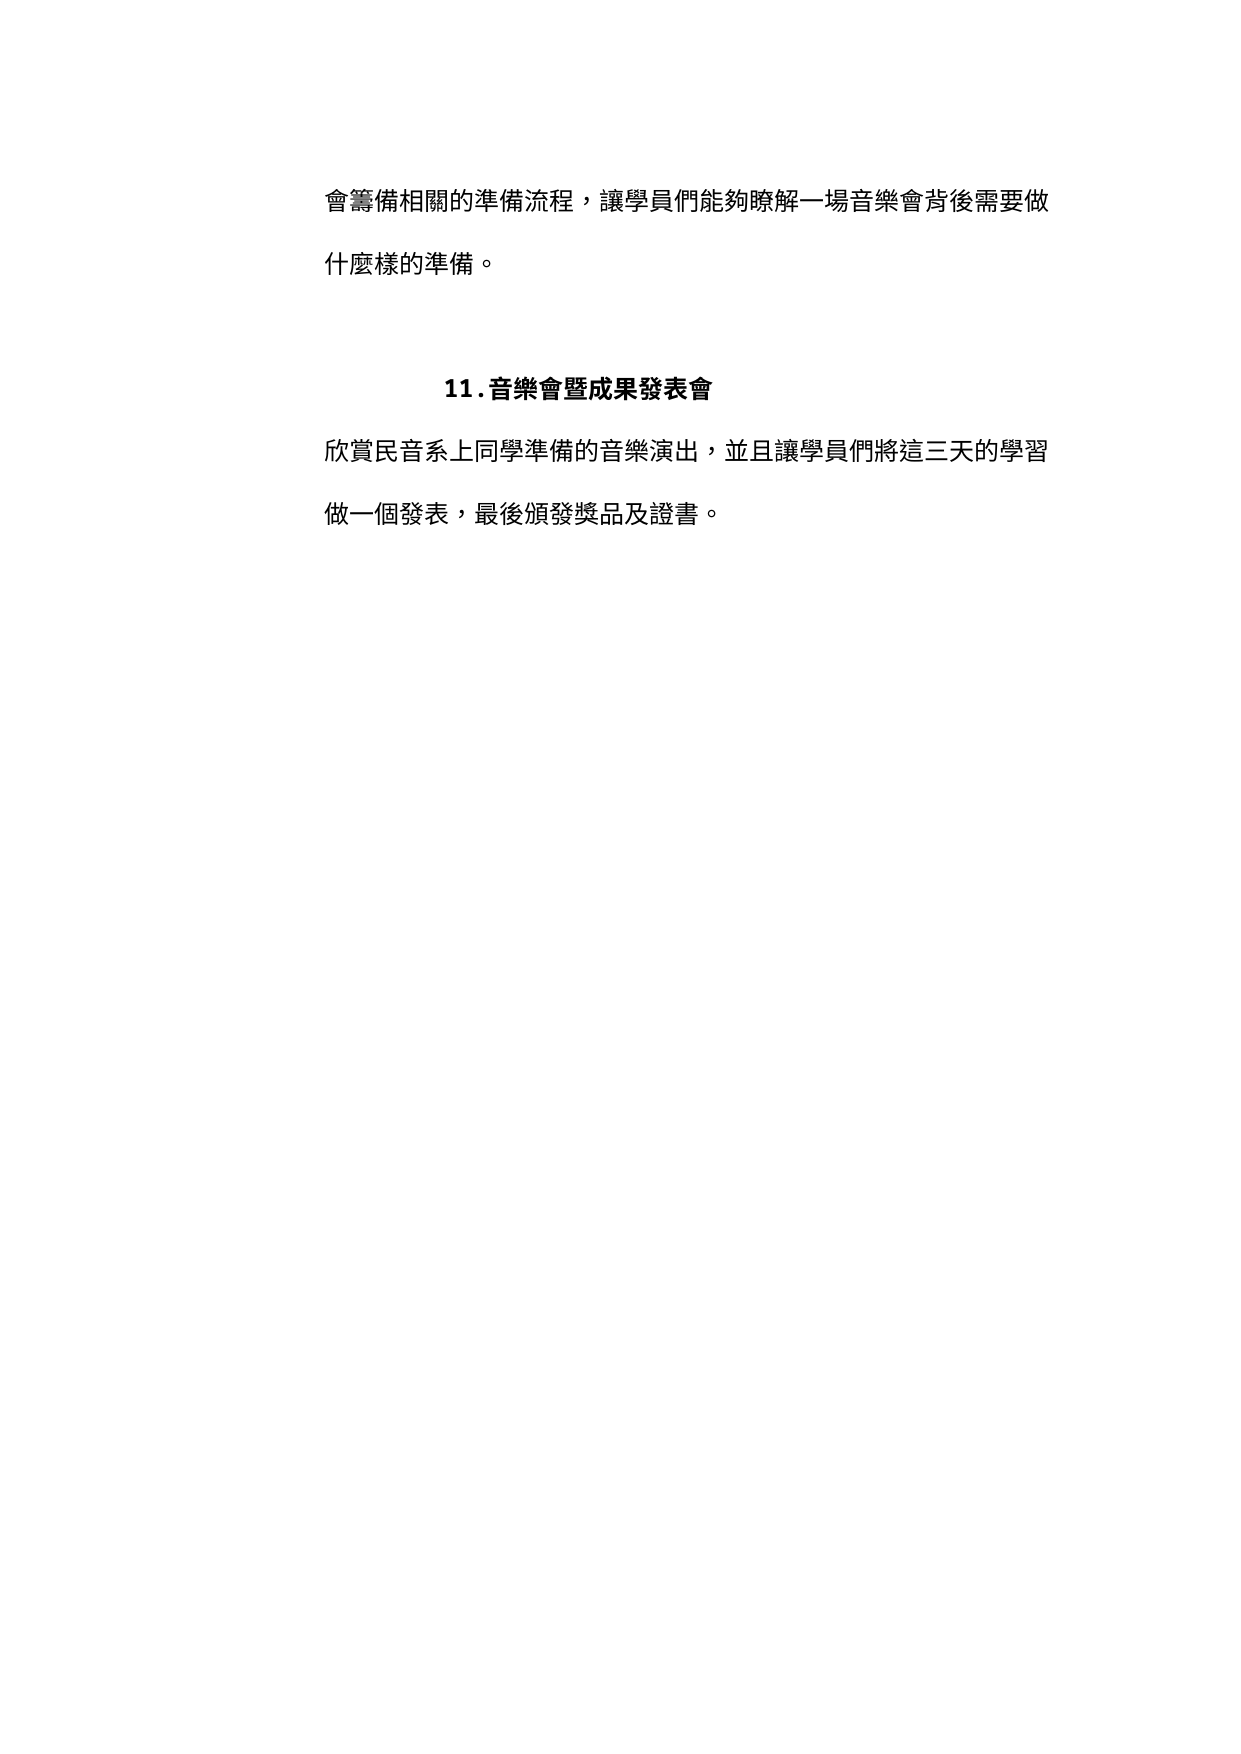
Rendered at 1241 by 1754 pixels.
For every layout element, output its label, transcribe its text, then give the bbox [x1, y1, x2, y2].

text 欣賞民音系上同學準備的音樂演出，並且讓學員們將這三天的學習 [275, 408, 1053, 471]
list 音樂會暨成果發表會 [443, 346, 1053, 408]
text 會籌備相關的準備流程，讓學員們能夠瞭解一場音樂會背後需要做 [275, 158, 1053, 221]
text 什麼樣的準備。 [275, 221, 1053, 283]
text 做一個發表，最後頒發獎品及證書。 [275, 471, 1053, 533]
